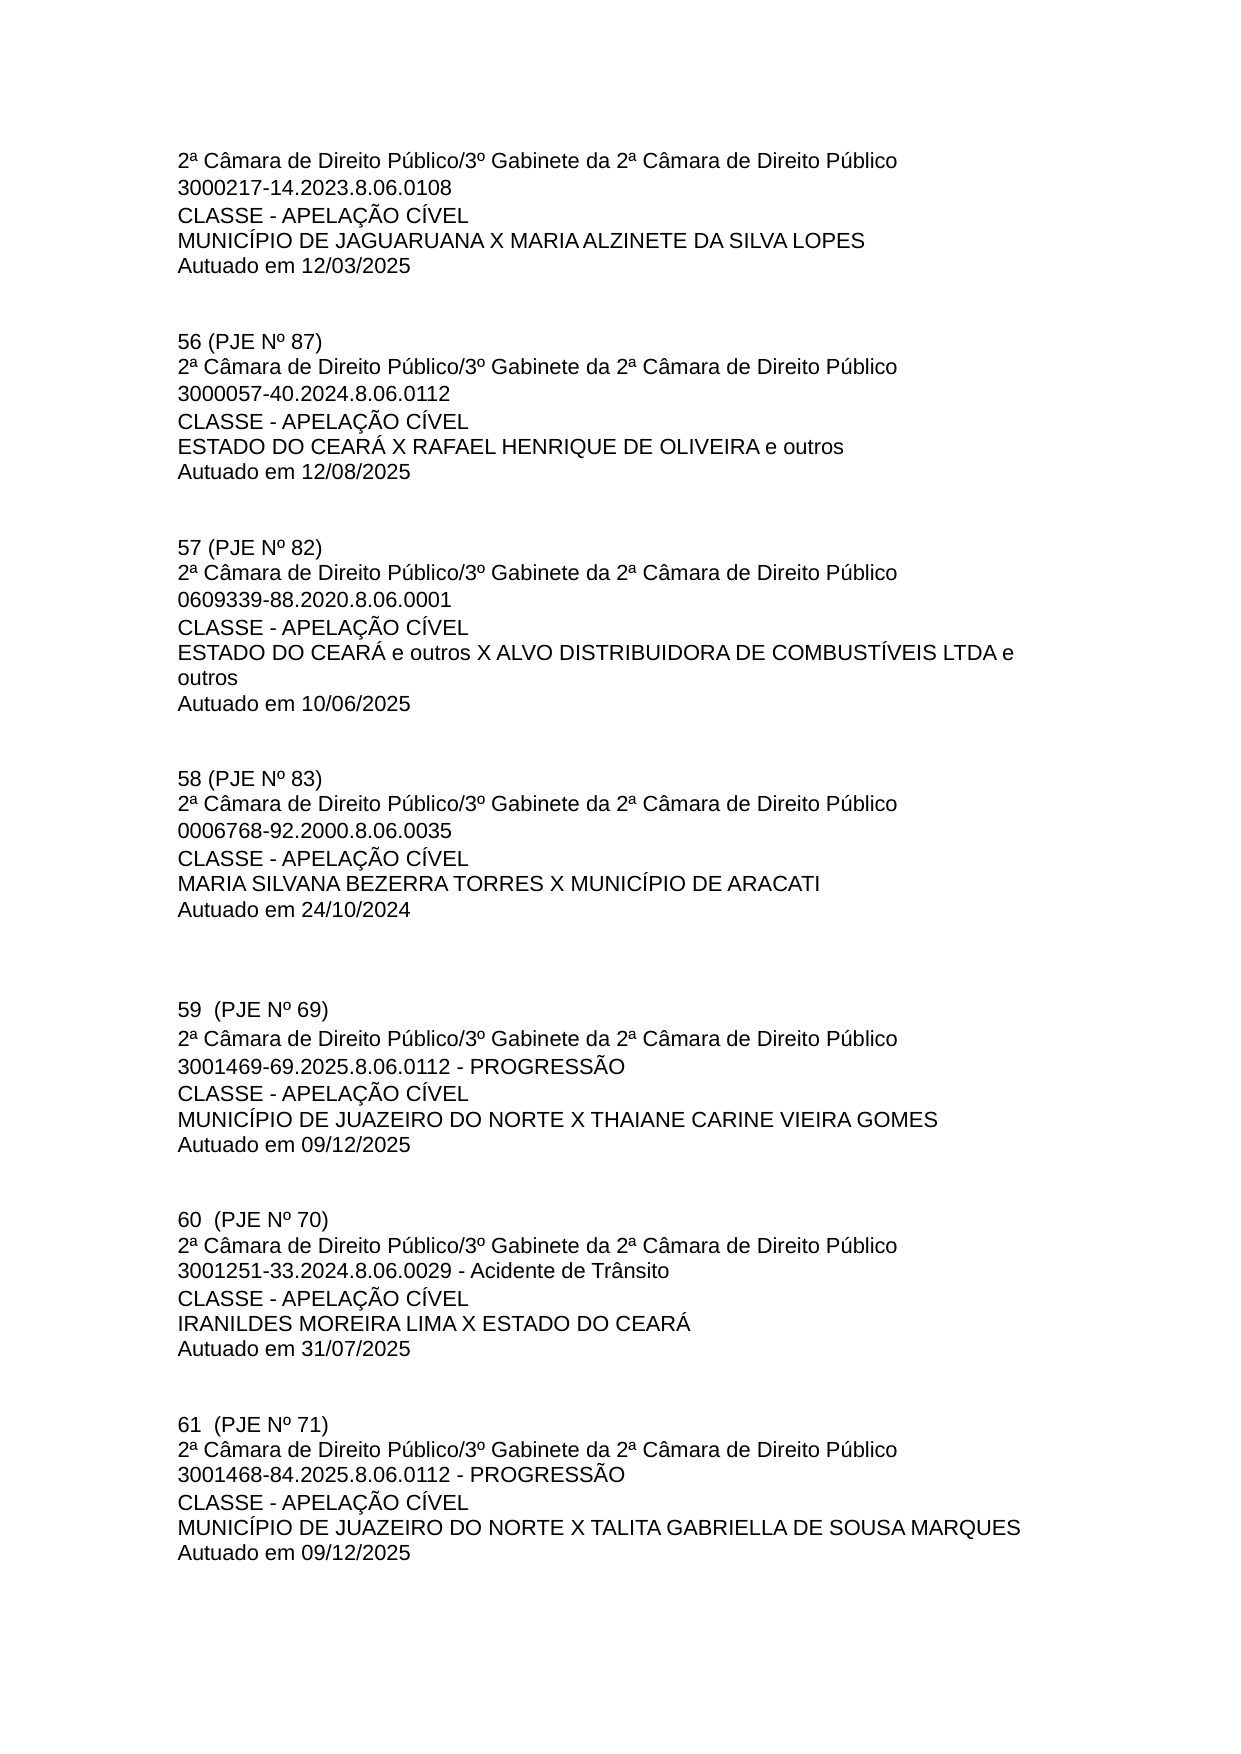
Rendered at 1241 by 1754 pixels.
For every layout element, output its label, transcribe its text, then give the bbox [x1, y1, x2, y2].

text Autuado em 12/08/2025 [177, 459, 1063, 484]
text CLASSE - APELAÇÃO CÍVEL ESTADO DO CEARÁ e outros X ALVO DISTRIBUIDORA DE COMBUSTÍVEIS LTDA e outros [177, 615, 1063, 690]
text CLASSE - APELAÇÃO CÍVEL MARIA SILVANA BEZERRA TORRES X MUNICÍPIO DE ARACATI [177, 846, 1063, 897]
text Autuado em 09/12/2025 [177, 1132, 1063, 1157]
text 57 (PJE Nº 82) [177, 535, 1063, 560]
text CLASSE - APELAÇÃO CÍVEL MUNICÍPIO DE JAGUARUANA X MARIA ALZINETE DA SILVA LOPES [177, 202, 1063, 253]
text 61 (PJE Nº 71) [177, 1411, 1063, 1437]
text 2ª Câmara de Direito Público/3º Gabinete da 2ª Câmara de Direito Público [177, 1232, 1063, 1258]
text Autuado em 10/06/2025 [177, 690, 1063, 716]
subtitle 0609339-88.2020.8.06.0001 [177, 587, 1063, 612]
subtitle 3001468-84.2025.8.06.0112 - PROGRESSÃO [177, 1462, 1063, 1487]
text CLASSE - APELAÇÃO CÍVEL MUNICÍPIO DE JUAZEIRO DO NORTE X TALITA GABRIELLA DE SOUSA MARQUES [177, 1489, 1063, 1540]
text Autuado em 12/03/2025 [177, 253, 1063, 278]
text 2ª Câmara de Direito Público/3º Gabinete da 2ª Câmara de Direito Público [177, 1026, 1063, 1052]
text 59 (PJE Nº 69) [177, 997, 1063, 1023]
text 2ª Câmara de Direito Público/3º Gabinete da 2ª Câmara de Direito Público [177, 1437, 1063, 1462]
subtitle 3001251-33.2024.8.06.0029 - Acidente de Trânsito [177, 1258, 1063, 1283]
text Autuado em 24/10/2024 [177, 897, 1063, 922]
text 58 (PJE Nº 83) [177, 766, 1063, 791]
subtitle 3001469-69.2025.8.06.0112 - PROGRESSÃO [177, 1053, 1063, 1079]
text 2ª Câmara de Direito Público/3º Gabinete da 2ª Câmara de Direito Público [177, 148, 1063, 173]
text CLASSE - APELAÇÃO CÍVEL IRANILDES MOREIRA LIMA X ESTADO DO CEARÁ [177, 1285, 1063, 1336]
text Autuado em 31/07/2025 [177, 1336, 1063, 1361]
subtitle 3000057-40.2024.8.06.0112 [177, 381, 1063, 406]
text CLASSE - APELAÇÃO CÍVEL MUNICÍPIO DE JUAZEIRO DO NORTE X THAIANE CARINE VIEIRA GOMES [177, 1081, 1063, 1132]
text 2ª Câmara de Direito Público/3º Gabinete da 2ª Câmara de Direito Público [177, 560, 1063, 585]
text Autuado em 09/12/2025 [177, 1540, 1063, 1565]
text 2ª Câmara de Direito Público/3º Gabinete da 2ª Câmara de Direito Público [177, 354, 1063, 379]
text CLASSE - APELAÇÃO CÍVEL ESTADO DO CEARÁ X RAFAEL HENRIQUE DE OLIVEIRA e outros [177, 409, 1063, 459]
text 56 (PJE Nº 87) [177, 328, 1063, 354]
subtitle 0006768-92.2000.8.06.0035 [177, 818, 1063, 844]
subtitle 3000217-14.2023.8.06.0108 [177, 175, 1063, 200]
text 2ª Câmara de Direito Público/3º Gabinete da 2ª Câmara de Direito Público [177, 791, 1063, 816]
text 60 (PJE Nº 70) [177, 1207, 1063, 1232]
